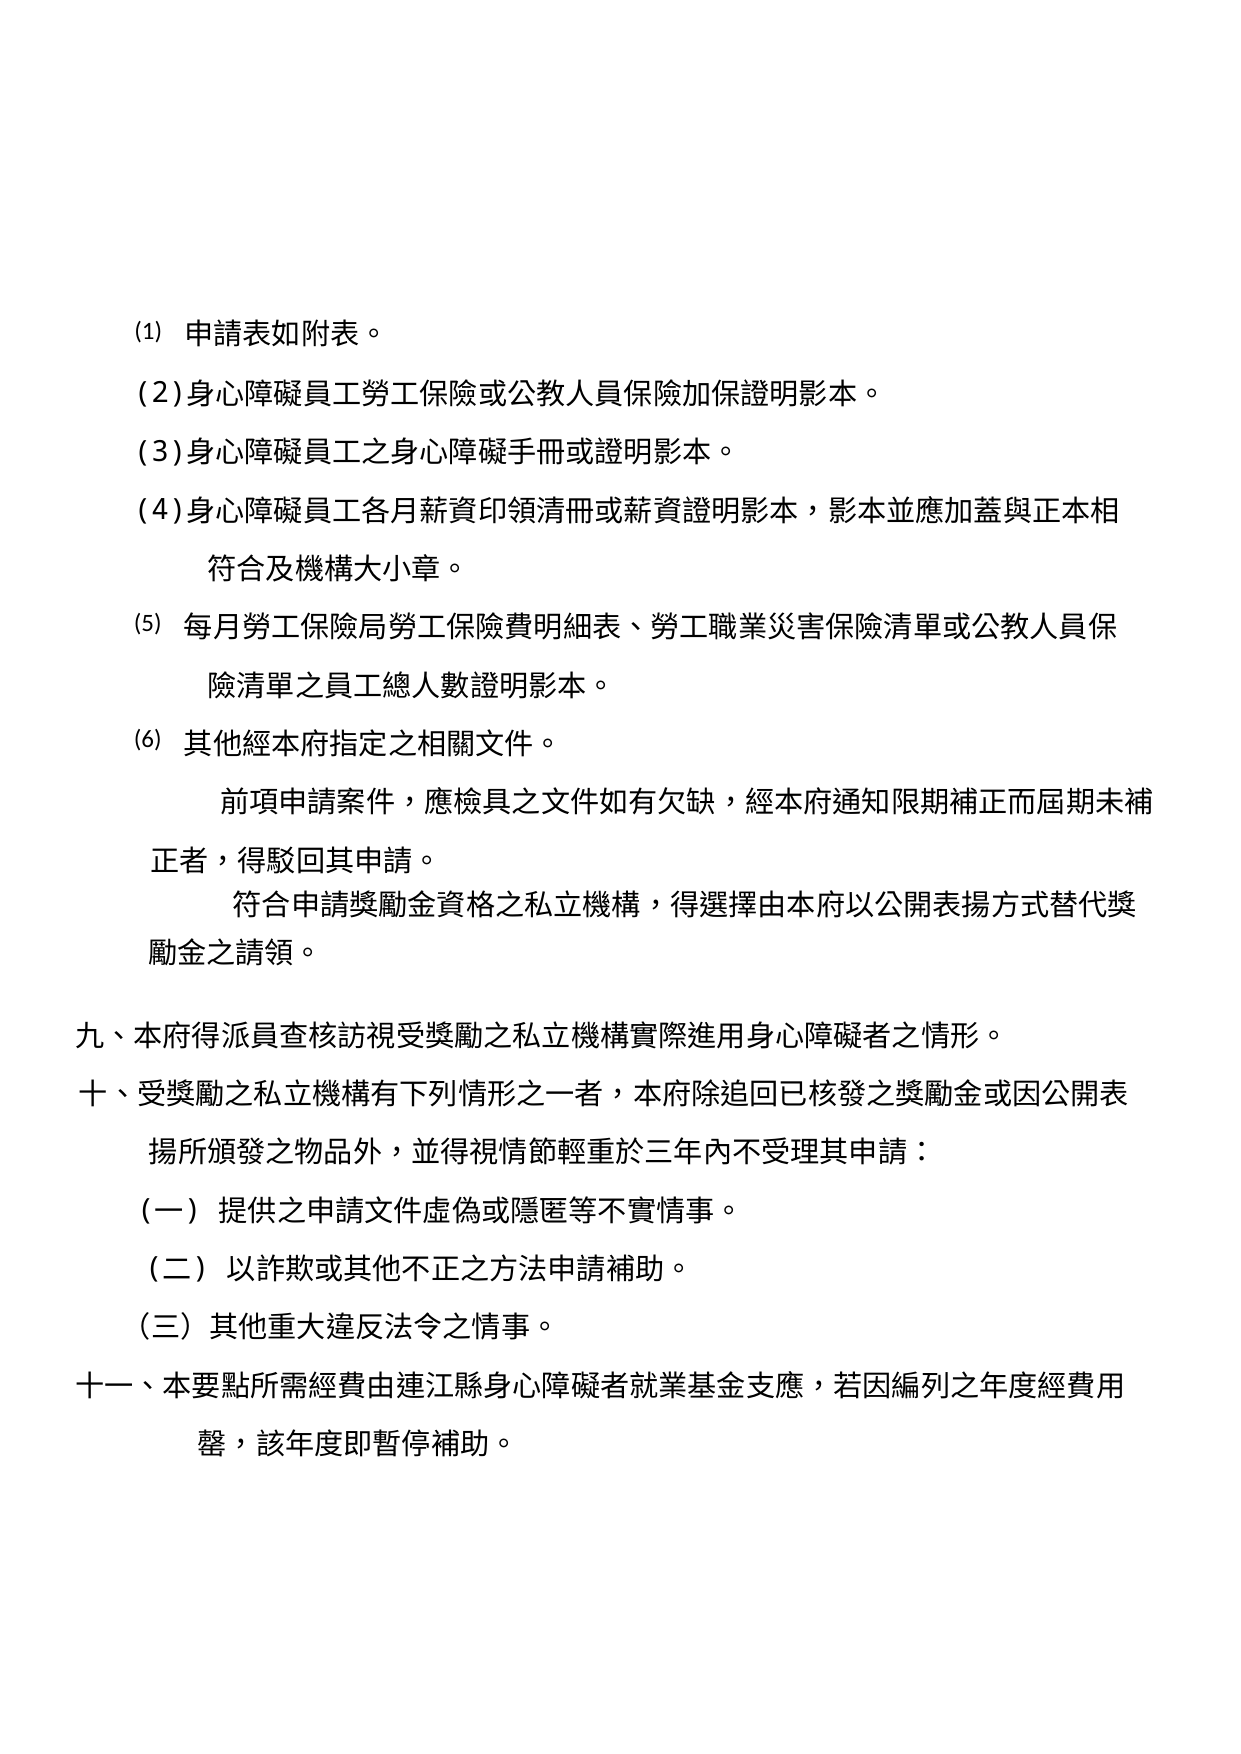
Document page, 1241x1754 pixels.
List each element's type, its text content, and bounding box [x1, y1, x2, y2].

text 十、受獎勵之私立機構有下列情形之一者，本府除追回已核發之獎勵金或因公開表 [79, 1052, 1165, 1110]
text 罄，該年度即暫停補助。 [75, 1402, 1170, 1460]
text 十一、本要點所需經費由連江縣身心障礙者就業基金支應，若因編列之年度經費用 [75, 1344, 1170, 1402]
text (一) 提供之申請文件虛偽或隱匿等不實情事。 [119, 1169, 1165, 1227]
list 身心障礙員工各月薪資印領清冊或薪資證明影本，影本並應加蓋與正本相 [134, 469, 1165, 527]
text （三）其他重大違反法令之情事。 [75, 1285, 1170, 1344]
text 九、本府得派員查核訪視受獎勵之私立機構實際進用身心障礙者之情形。 [75, 994, 1170, 1052]
list 身心障礙員工勞工保險或公教人員保險加保證明影本。 [134, 352, 1165, 410]
text (二) 以詐欺或其他不正之方法申請補助。 [75, 1227, 1165, 1285]
list 其他經本府指定之相關文件。 [134, 702, 1165, 760]
text 前項申請案件，應檢具之文件如有欠缺，經本府通知限期補正而屆期未補 正者，得駁回其申請。 [150, 760, 1170, 877]
text 符合及機構大小章。 [207, 527, 1165, 585]
text 險清單之員工總人數證明影本。 [207, 644, 1165, 702]
list 每月勞工保險局勞工保險費明細表、勞工職業災害保險清單或公教人員保 [134, 585, 1165, 644]
text 符合申請獎勵金資格之私立機構，得選擇由本府以公開表揚方式替代獎勵金之請領。 [75, 877, 1162, 973]
list 申請表如附表。 [134, 294, 1165, 352]
list 身心障礙員工之身心障礙手冊或證明影本。 [134, 410, 1165, 469]
text 揚所頒發之物品外，並得視情節輕重於三年內不受理其申請： [79, 1110, 1165, 1169]
